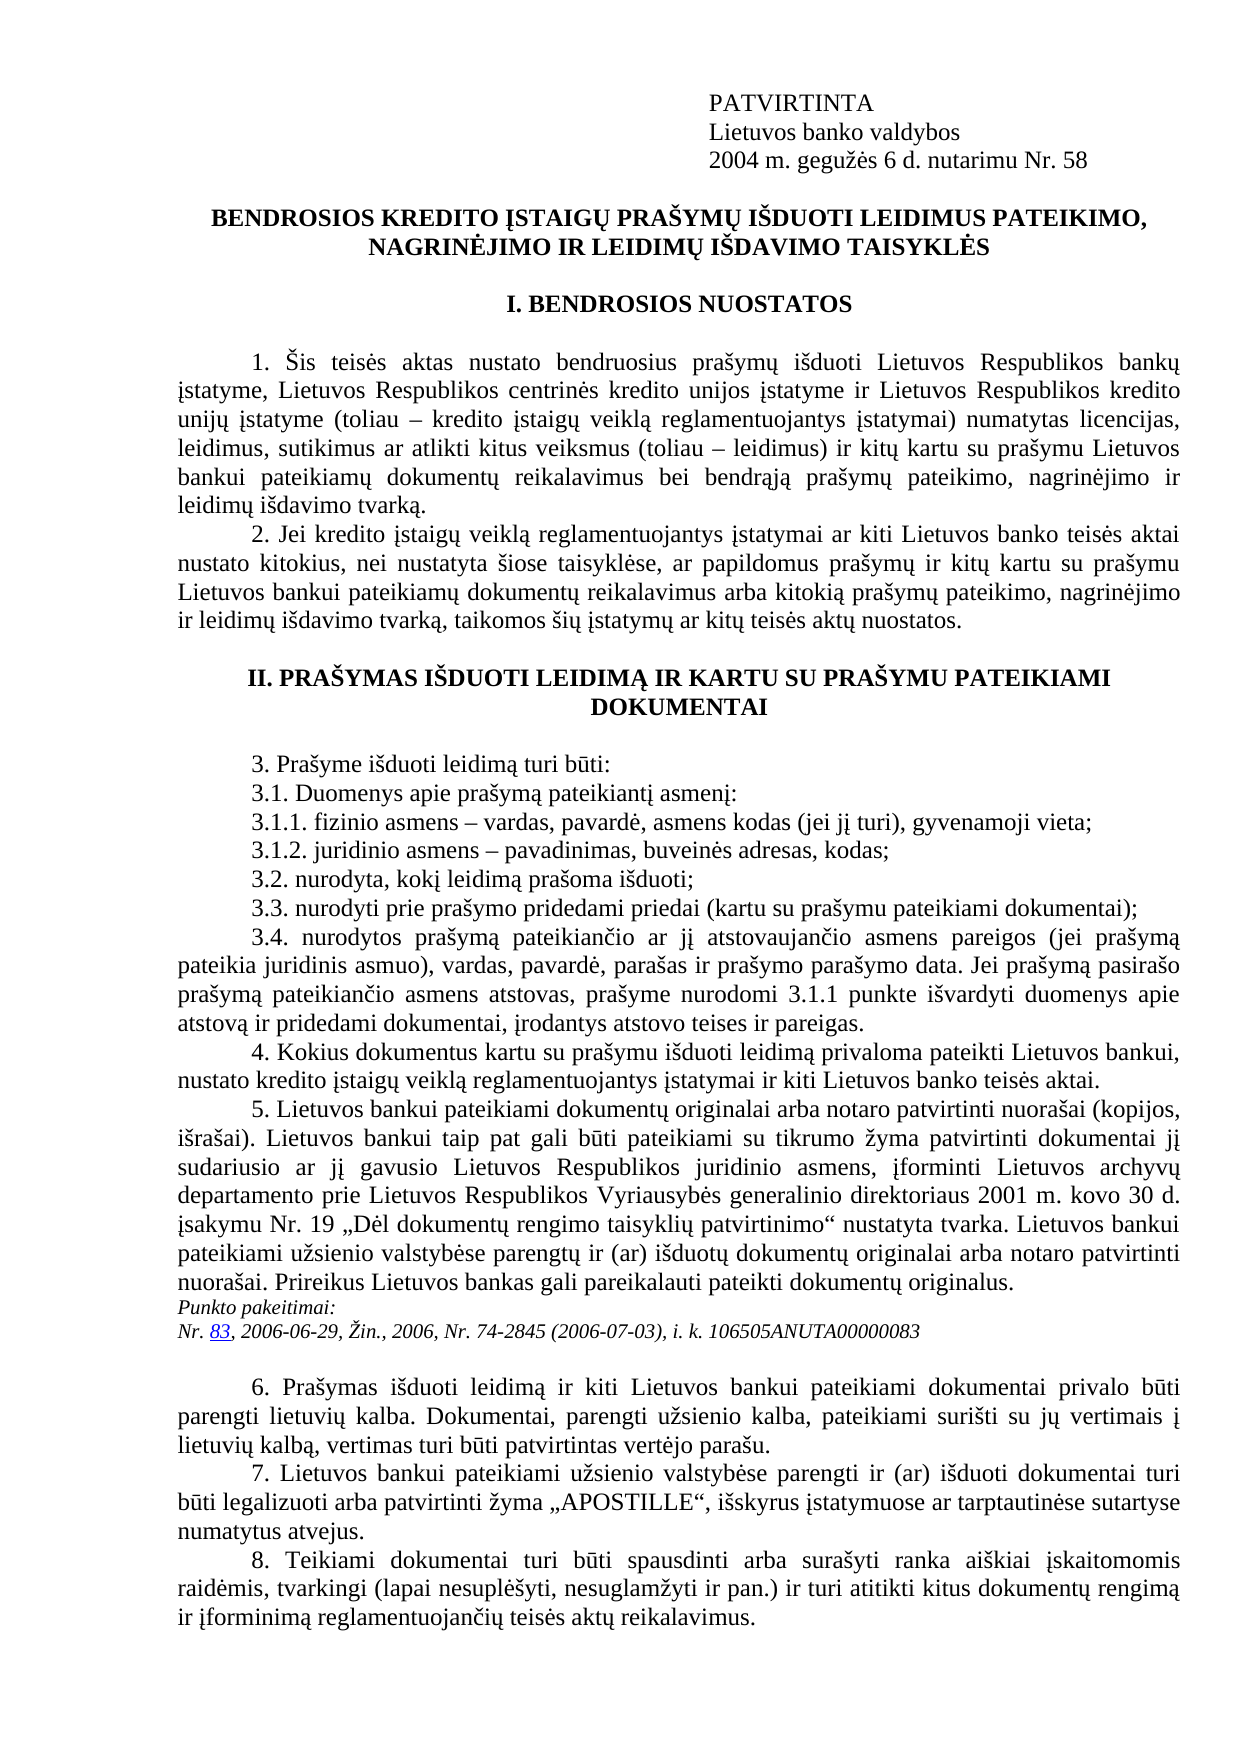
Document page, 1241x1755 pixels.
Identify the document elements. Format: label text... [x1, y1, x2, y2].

text 3.4. nurodytos prašymą pateikiančio ar jį atstovaujančio asmens pareigos (jei prašymą pateikia juridinis asmuo), vardas, pavardė, parašas ir prašymo parašymo data. Jei prašymą pasirašo prašymą pateikiančio asmens atstovas, prašyme nurodomi 3.1.1 punkte išvardyti duomenys apie atstovą ir pridedami dokumentai, įrodantys atstovo teises ir pareigas. [177, 922, 1181, 1037]
text PATVIRTINTA [177, 88, 1181, 117]
text 8. Teikiami dokumentai turi būti spausdinti arba surašyti ranka aiškiai įskaitomomis raidėmis, tvarkingi (lapai nesuplėšyti, nesuglamžyti ir pan.) ir turi atitikti kitus dokumentų rengimą ir įforminimą reglamentuojančių teisės aktų reikalavimus. [177, 1545, 1181, 1631]
text 3.3. nurodyti prie prašymo pridedami priedai (kartu su prašymu pateikiami dokumentai); [177, 893, 1181, 922]
text 4. Kokius dokumentus kartu su prašymu išduoti leidimą privaloma pateikti Lietuvos bankui, nustato kredito įstaigų veiklą reglamentuojantys įstatymai ir kiti Lietuvos banko teisės aktai. [177, 1037, 1181, 1094]
text 2. Jei kredito įstaigų veiklą reglamentuojantys įstatymai ar kiti Lietuvos banko teisės aktai nustato kitokius, nei nustatyta šiose taisyklėse, ar papildomus prašymų ir kitų kartu su prašymu Lietuvos bankui pateikiamų dokumentų reikalavimus arba kitokią prašymų pateikimo, nagrinėjimo ir leidimų išdavimo tvarką, taikomos šių įstatymų ar kitų teisės aktų nuostatos. [177, 519, 1181, 634]
text II. PRAŠYMAS IŠDUOTI LEIDIMĄ IR KARTU SU PRAŠYMU PATEIKIAMI DOKUMENTAI [177, 663, 1181, 720]
text 7. Lietuvos bankui pateikiami užsienio valstybėse parengti ir (ar) išduoti dokumentai turi būti legalizuoti arba patvirtinti žyma „APOSTILLE“, išskyrus įstatymuose ar tarptautinėse sutartyse numatytus atvejus. [177, 1458, 1181, 1545]
text BENDROSIOS KREDITO ĮSTAIGŲ PRAŠYMŲ IŠDUOTI LEIDIMUS PATEIKIMO, NAGRINĖJIMO IR LEIDIMŲ IŠDAVIMO TAISYKLĖS [177, 203, 1181, 260]
text Punkto pakeitimai: [177, 1295, 1181, 1319]
text 5. Lietuvos bankui pateikiami dokumentų originalai arba notaro patvirtinti nuorašai (kopijos, išrašai). Lietuvos bankui taip pat gali būti pateikiami su tikrumo žyma patvirtinti dokumentai jį sudariusio ar jį gavusio Lietuvos Respublikos juridinio asmens, įforminti Lietuvos archyvų departamento prie Lietuvos Respublikos Vyriausybės generalinio direktoriaus 2001 m. kovo 30 d. įsakymu Nr. 19 „Dėl dokumentų rengimo taisyklių patvirtinimo“ nustatyta tvarka. Lietuvos bankui pateikiami užsienio valstybėse parengtų ir (ar) išduotų dokumentų originalai arba notaro patvirtinti nuorašai. Prireikus Lietuvos bankas gali pareikalauti pateikti dokumentų originalus. [177, 1094, 1181, 1295]
text 2004 m. gegužės 6 d. nutarimu Nr. 58 [177, 145, 1181, 174]
text I. BENDROSIOS NUOSTATOS [177, 289, 1181, 318]
text 3. Prašyme išduoti leidimą turi būti: [177, 749, 1181, 778]
text 3.1.2. juridinio asmens – pavadinimas, buveinės adresas, kodas; [177, 835, 1181, 864]
text Nr. 83, 2006-06-29, Žin., 2006, Nr. 74-2845 (2006-07-03), i. k. 106505ANUTA00000083 [177, 1319, 1181, 1343]
text 1. Šis teisės aktas nustato bendruosius prašymų išduoti Lietuvos Respublikos bankų įstatyme, Lietuvos Respublikos centrinės kredito unijos įstatyme ir Lietuvos Respublikos kredito unijų įstatyme (toliau – kredito įstaigų veiklą reglamentuojantys įstatymai) numatytas licencijas, leidimus, sutikimus ar atlikti kitus veiksmus (toliau – leidimus) ir kitų kartu su prašymu Lietuvos bankui pateikiamų dokumentų reikalavimus bei bendrąją prašymų pateikimo, nagrinėjimo ir leidimų išdavimo tvarką. [177, 347, 1181, 519]
text Lietuvos banko valdybos [177, 117, 1181, 145]
text 3.1. Duomenys apie prašymą pateikiantį asmenį: [177, 778, 1181, 807]
text 3.2. nurodyta, kokį leidimą prašoma išduoti; [177, 864, 1181, 893]
text 6. Prašymas išduoti leidimą ir kiti Lietuvos bankui pateikiami dokumentai privalo būti parengti lietuvių kalba. Dokumentai, parengti užsienio kalba, pateikiami surišti su jų vertimais į lietuvių kalbą, vertimas turi būti patvirtintas vertėjo parašu. [177, 1372, 1181, 1458]
text 3.1.1. fizinio asmens – vardas, pavardė, asmens kodas (jei jį turi), gyvenamoji vieta; [177, 807, 1181, 835]
